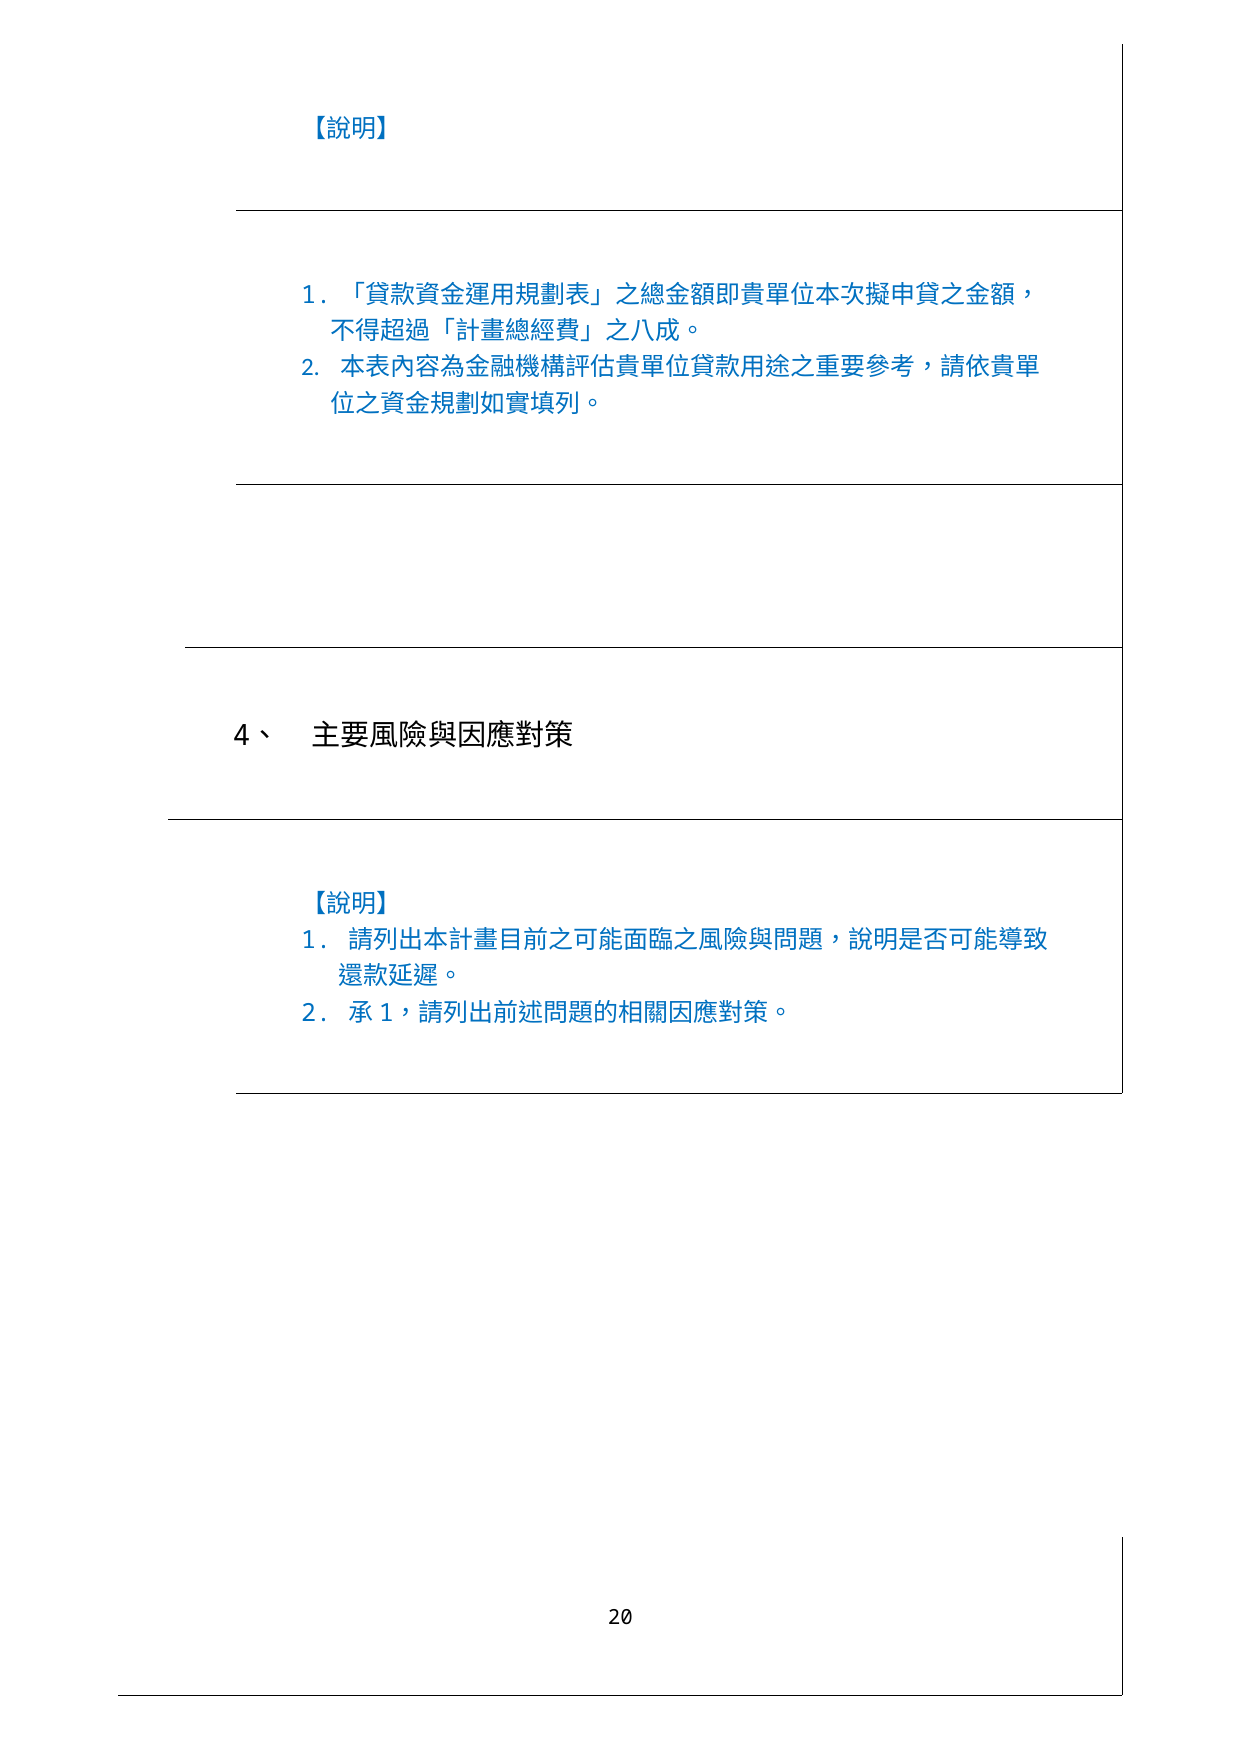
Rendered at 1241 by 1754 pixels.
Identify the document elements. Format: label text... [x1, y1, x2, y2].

list 請列出本計畫目前之可能面臨之風險與問題，說明是否可能導致還款延遲。 [236, 919, 1122, 992]
list 本表內容為金融機構評估貴單位貸款用途之重要參考，請依貴單位之資金規劃如實填列。 [236, 347, 1122, 484]
list 「貸款資金運用規劃表」之總金額即貴單位本次擬申貸之金額，不得超過「計畫總經費」之八成。 [236, 210, 1122, 347]
list 主要風險與因應對策 [168, 647, 1122, 819]
text 【說明】 [236, 819, 1122, 919]
text 【說明】 [236, 44, 1122, 210]
list 承1，請列出前述問題的相關因應對策。 [236, 992, 1122, 1093]
